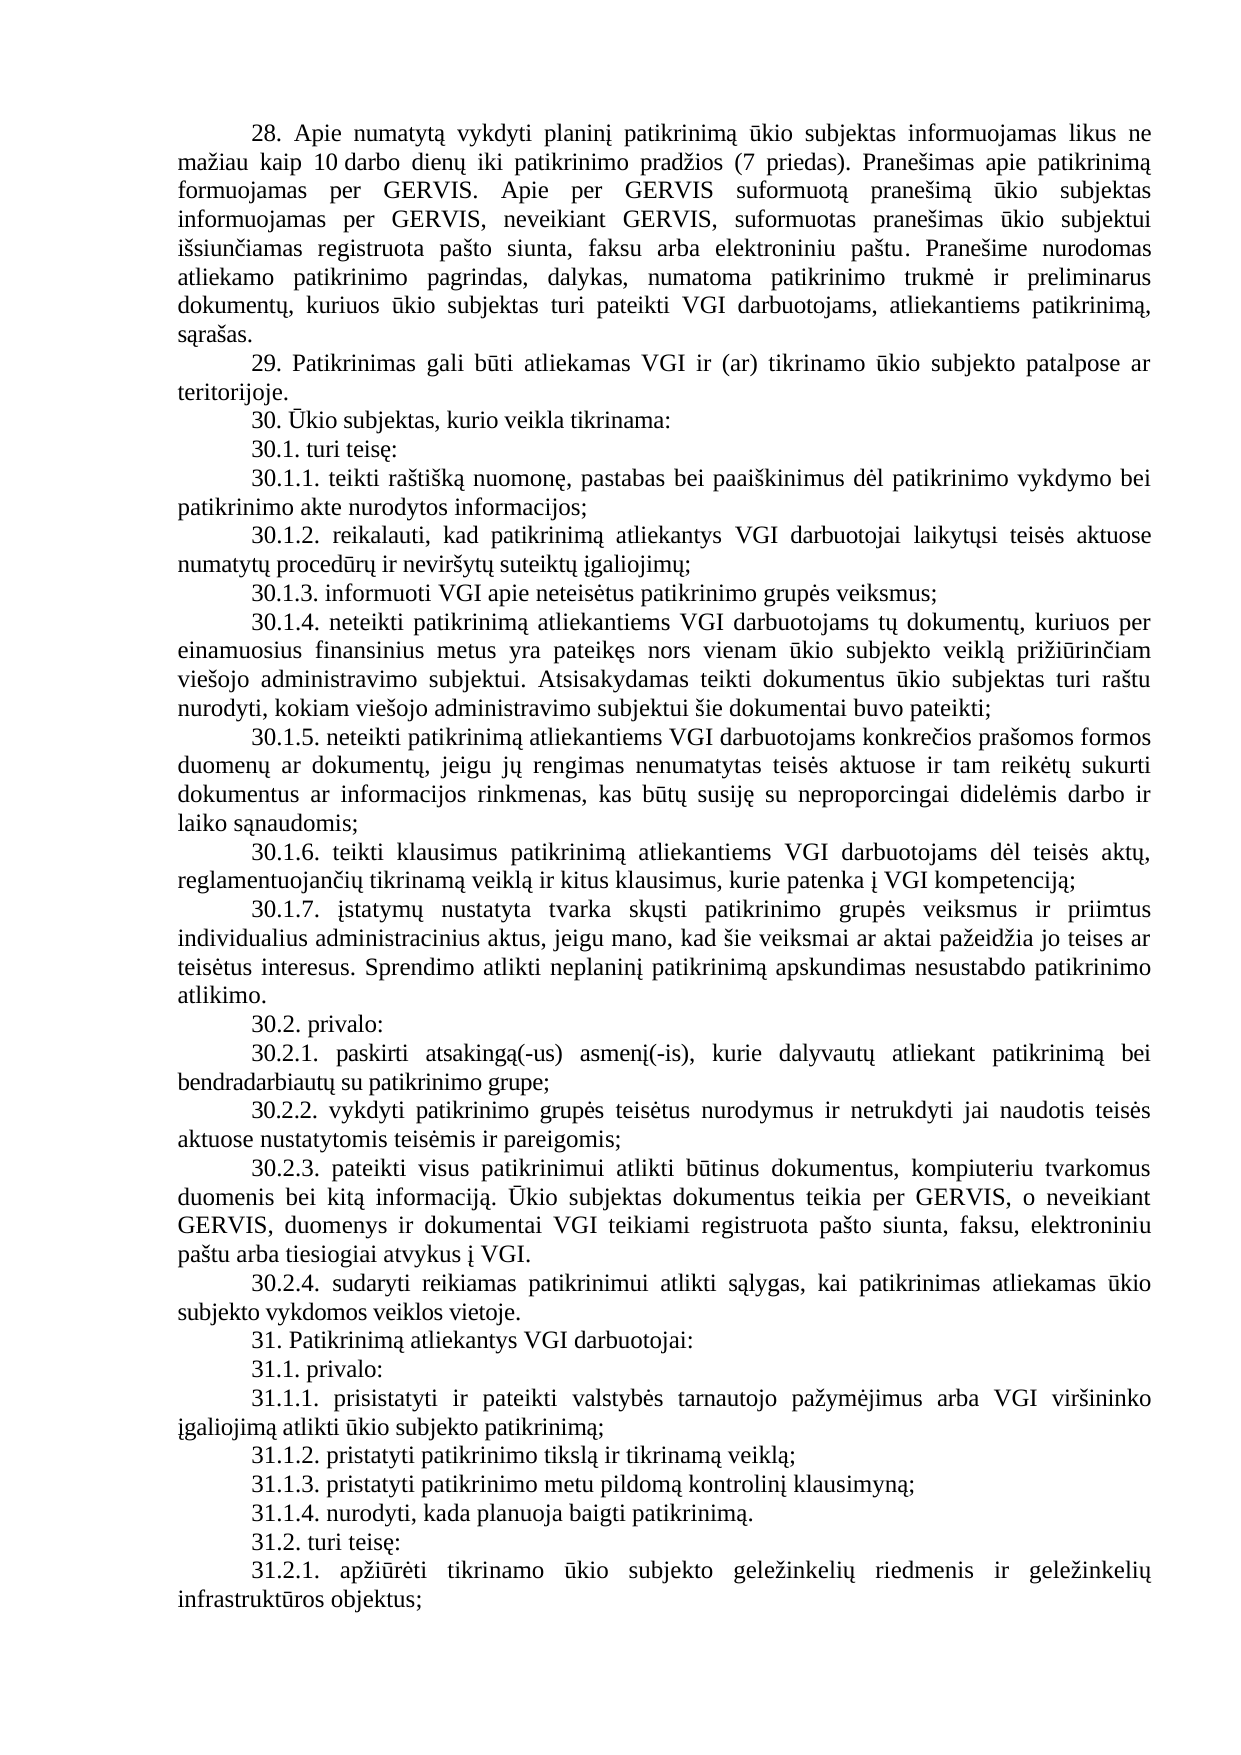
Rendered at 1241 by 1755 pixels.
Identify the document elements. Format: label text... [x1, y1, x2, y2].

text 31.1. privalo: [177, 1354, 1152, 1383]
text 31.2. turi teisę: [177, 1527, 1152, 1556]
text 30.2. privalo: [177, 1009, 1152, 1038]
text 30.1.7. įstatymų nustatyta tvarka skųsti patikrinimo grupės veiksmus ir priimtus individualius administracinius aktus, jeigu mano, kad šie veiksmai ar aktai pažeidžia jo teises ar teisėtus interesus. Sprendimo atlikti neplaninį patikrinimą apskundimas nesustabdo patikrinimo atlikimo. [177, 894, 1152, 1009]
text 30.1.2. reikalauti, kad patikrinimą atliekantys VGI darbuotojai laikytųsi teisės aktuose numatytų procedūrų ir neviršytų suteiktų įgaliojimų; [177, 521, 1152, 578]
text 31. Patikrinimą atliekantys VGI darbuotojai: [177, 1326, 1152, 1354]
text 30. Ūkio subjektas, kurio veikla tikrinama: [177, 406, 1152, 434]
text 30.1.5. neteikti patikrinimą atliekantiems VGI darbuotojams konkrečios prašomos formos duomenų ar dokumentų, jeigu jų rengimas nenumatytas teisės aktuose ir tam reikėtų sukurti dokumentus ar informacijos rinkmenas, kas būtų susiję su neproporcingai didelėmis darbo ir laiko sąnaudomis; [177, 722, 1152, 837]
text 30.2.3. pateikti visus patikrinimui atlikti būtinus dokumentus, kompiuteriu tvarkomus duomenis bei kitą informaciją. Ūkio subjektas dokumentus teikia per GERVIS, o neveikiant GERVIS, duomenys ir dokumentai VGI teikiami registruota pašto siunta, faksu, elektroniniu paštu arba tiesiogiai atvykus į VGI. [177, 1153, 1152, 1268]
text 31.2.1. apžiūrėti tikrinamo ūkio subjekto geležinkelių riedmenis ir geležinkelių infrastruktūros objektus; [177, 1556, 1152, 1613]
text 30.1.4. neteikti patikrinimą atliekantiems VGI darbuotojams tų dokumentų, kuriuos per einamuosius finansinius metus yra pateikęs nors vienam ūkio subjekto veiklą prižiūrinčiam viešojo administravimo subjektui. Atsisakydamas teikti dokumentus ūkio subjektas turi raštu nurodyti, kokiam viešojo administravimo subjektui šie dokumentai buvo pateikti; [177, 607, 1152, 722]
text 30.1. turi teisę: [177, 434, 1152, 463]
text 29. Patikrinimas gali būti atliekamas VGI ir (ar) tikrinamo ūkio subjekto patalpose ar teritorijoje. [177, 348, 1152, 406]
text 30.1.3. informuoti VGI apie neteisėtus patikrinimo grupės veiksmus; [177, 578, 1152, 607]
text 31.1.2. pristatyti patikrinimo tikslą ir tikrinamą veiklą; [177, 1441, 1152, 1469]
text 30.1.6. teikti klausimus patikrinimą atliekantiems VGI darbuotojams dėl teisės aktų, reglamentuojančių tikrinamą veiklą ir kitus klausimus, kurie patenka į VGI kompetenciją; [177, 837, 1152, 894]
text 31.1.4. nurodyti, kada planuoja baigti patikrinimą. [177, 1498, 1152, 1527]
text 30.1.1. teikti raštišką nuomonę, pastabas bei paaiškinimus dėl patikrinimo vykdymo bei patikrinimo akte nurodytos informacijos; [177, 463, 1152, 521]
text 30.2.1. paskirti atsakingą(-us) asmenį(-is), kurie dalyvautų atliekant patikrinimą bei bendradarbiautų su patikrinimo grupe; [177, 1038, 1152, 1096]
text 28. Apie numatytą vykdyti planinį patikrinimą ūkio subjektas informuojamas likus ne mažiau kaip 10 darbo dienų iki patikrinimo pradžios (7 priedas). Pranešimas apie patikrinimą formuojamas per GERVIS. Apie per GERVIS suformuotą pranešimą ūkio subjektas informuojamas per GERVIS, neveikiant GERVIS, suformuotas pranešimas ūkio subjektui išsiunčiamas registruota pašto siunta, faksu arba elektroniniu paštu. Pranešime nurodomas atliekamo patikrinimo pagrindas, dalykas, numatoma patikrinimo trukmė ir preliminarus dokumentų, kuriuos ūkio subjektas turi pateikti VGI darbuotojams, atliekantiems patikrinimą, sąrašas. [177, 118, 1152, 348]
text 30.2.2. vykdyti patikrinimo grupės teisėtus nurodymus ir netrukdyti jai naudotis teisės aktuose nustatytomis teisėmis ir pareigomis; [177, 1096, 1152, 1153]
text 30.2.4. sudaryti reikiamas patikrinimui atlikti sąlygas, kai patikrinimas atliekamas ūkio subjekto vykdomos veiklos vietoje. [177, 1268, 1152, 1326]
text 31.1.3. pristatyti patikrinimo metu pildomą kontrolinį klausimyną; [177, 1469, 1152, 1498]
text 31.1.1. prisistatyti ir pateikti valstybės tarnautojo pažymėjimus arba VGI viršininko įgaliojimą atlikti ūkio subjekto patikrinimą; [177, 1383, 1152, 1441]
